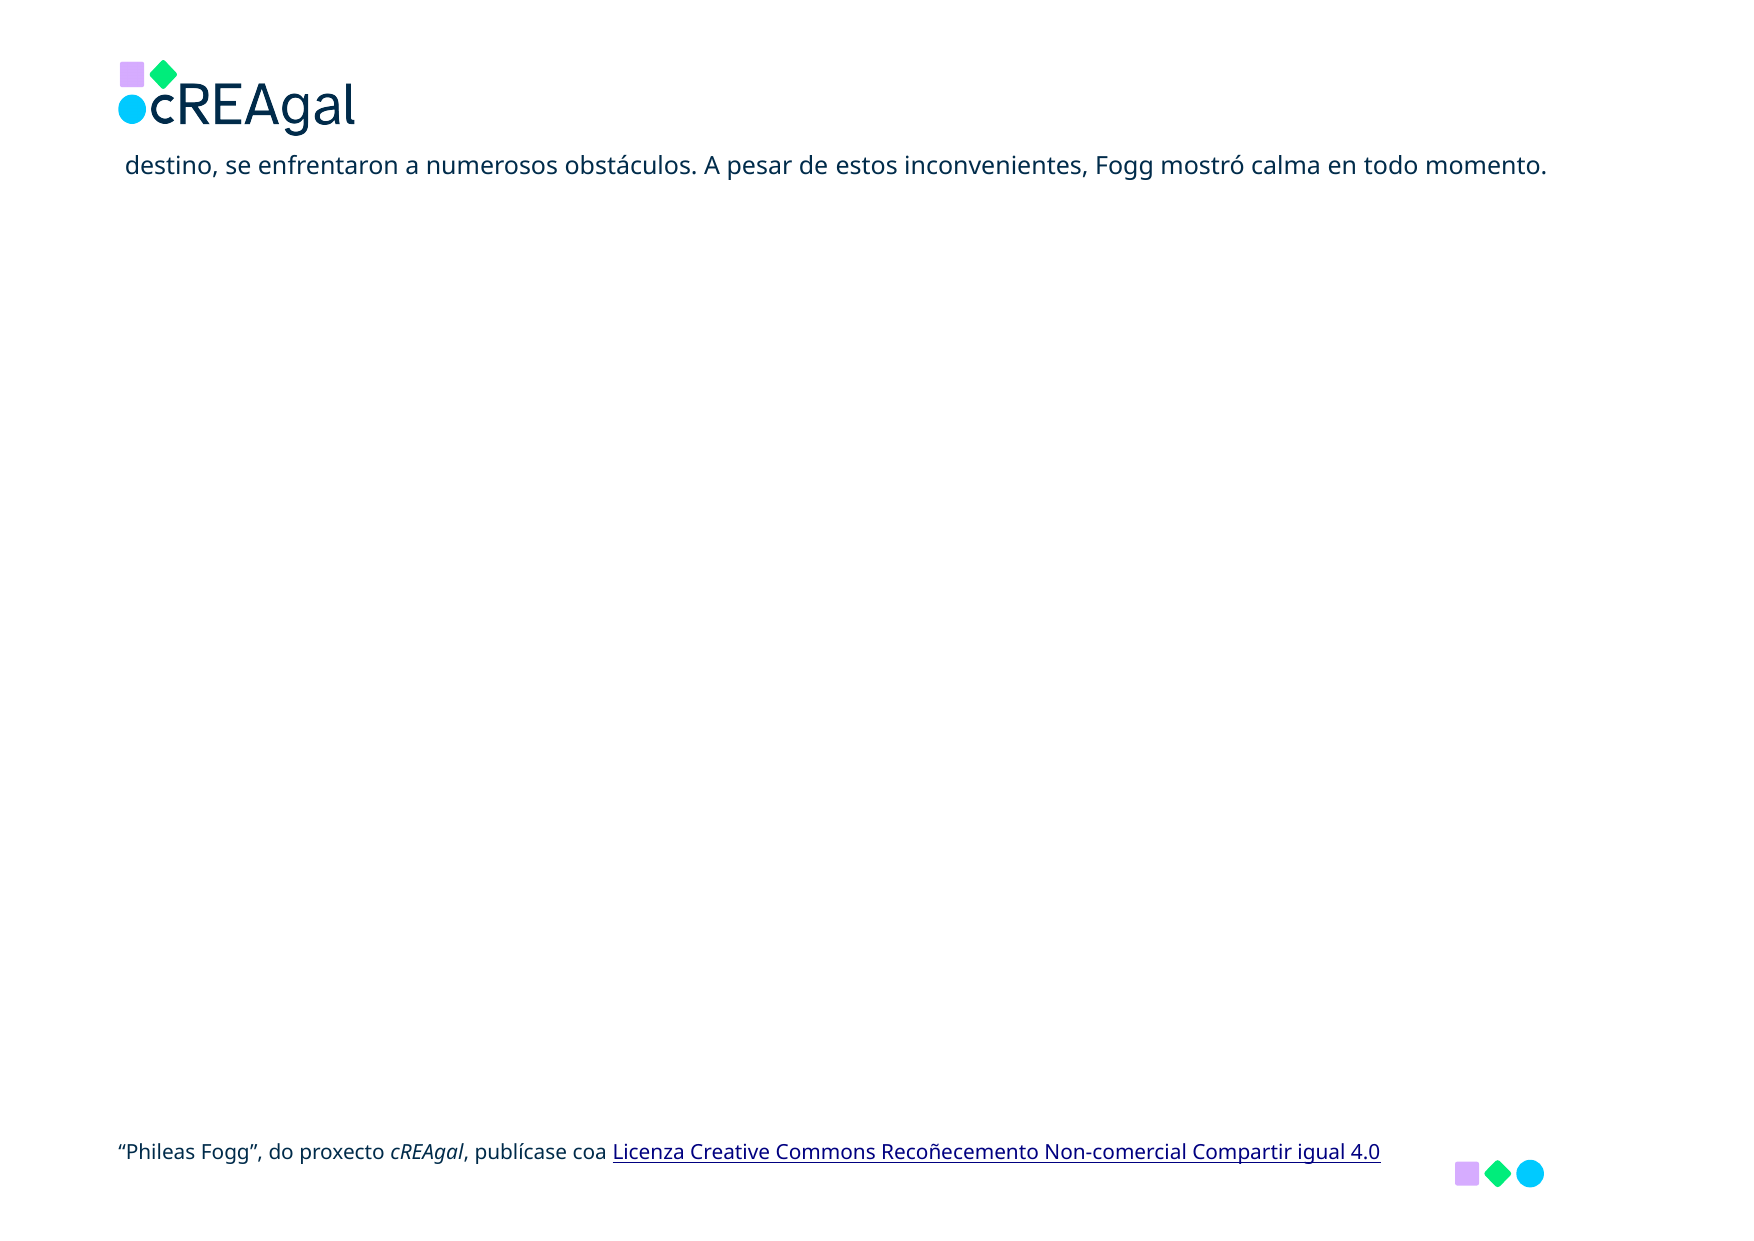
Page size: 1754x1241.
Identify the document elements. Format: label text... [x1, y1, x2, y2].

picture [118, 60, 355, 136]
text destino, se enfrentaron a numerosos obstáculos. A pesar de estos inconvenientes, Fogg mostró calma en todo momento. [118, 148, 1636, 182]
